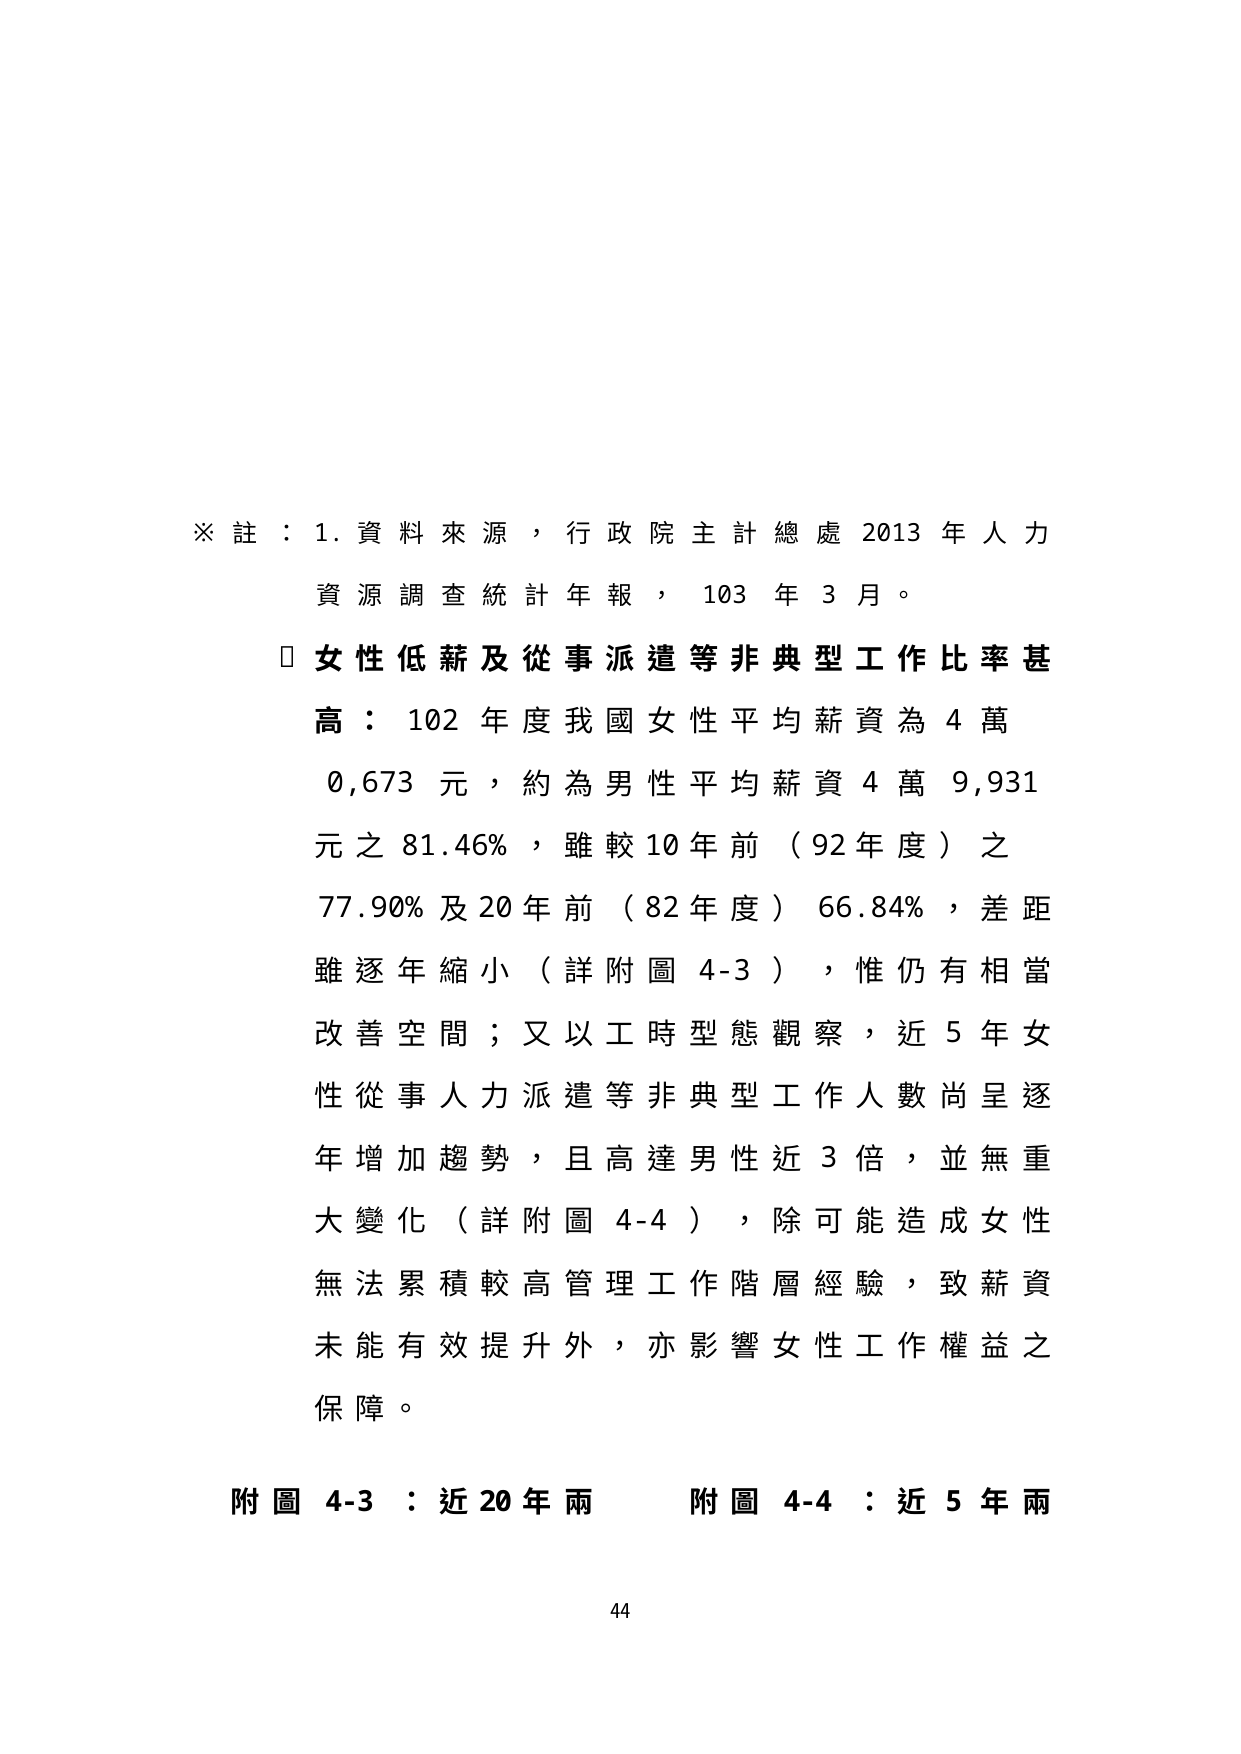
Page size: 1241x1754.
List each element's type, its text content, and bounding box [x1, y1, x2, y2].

table_header 附圖4-4：近5年兩 [652, 1427, 1109, 1552]
table_cell [194, 177, 642, 302]
table_header 附圖4-3：近20年兩 [194, 1427, 652, 1552]
text ※註：1.資料來源，行政院主計總處2013年人力資源調查統計年報，103年3月。 [183, 490, 1058, 615]
table_cell [643, 177, 1091, 302]
text 女性低薪及從事派遣等非典型工作比率甚高：102年度我國女性平均薪資為4萬0,673元，約為男性平均薪資4萬9,931元之81.46%，雖較10年前（92年度）之77.90%及20年前（82年度）66.84%，差距雖逐年縮小（詳附圖4-3），惟仍有相當改善空間；又以工時型態觀察，近5年女性從事人力派遣等非典型工作人數尚呈逐年增加趨勢，且高達男性近3倍，並無重大變化（詳附圖4-4），除可能造成女性無法累積較高管理工作階層經驗，致薪資未能有效提升外，亦影響女性工作權益之保障。 [242, 615, 1058, 1427]
